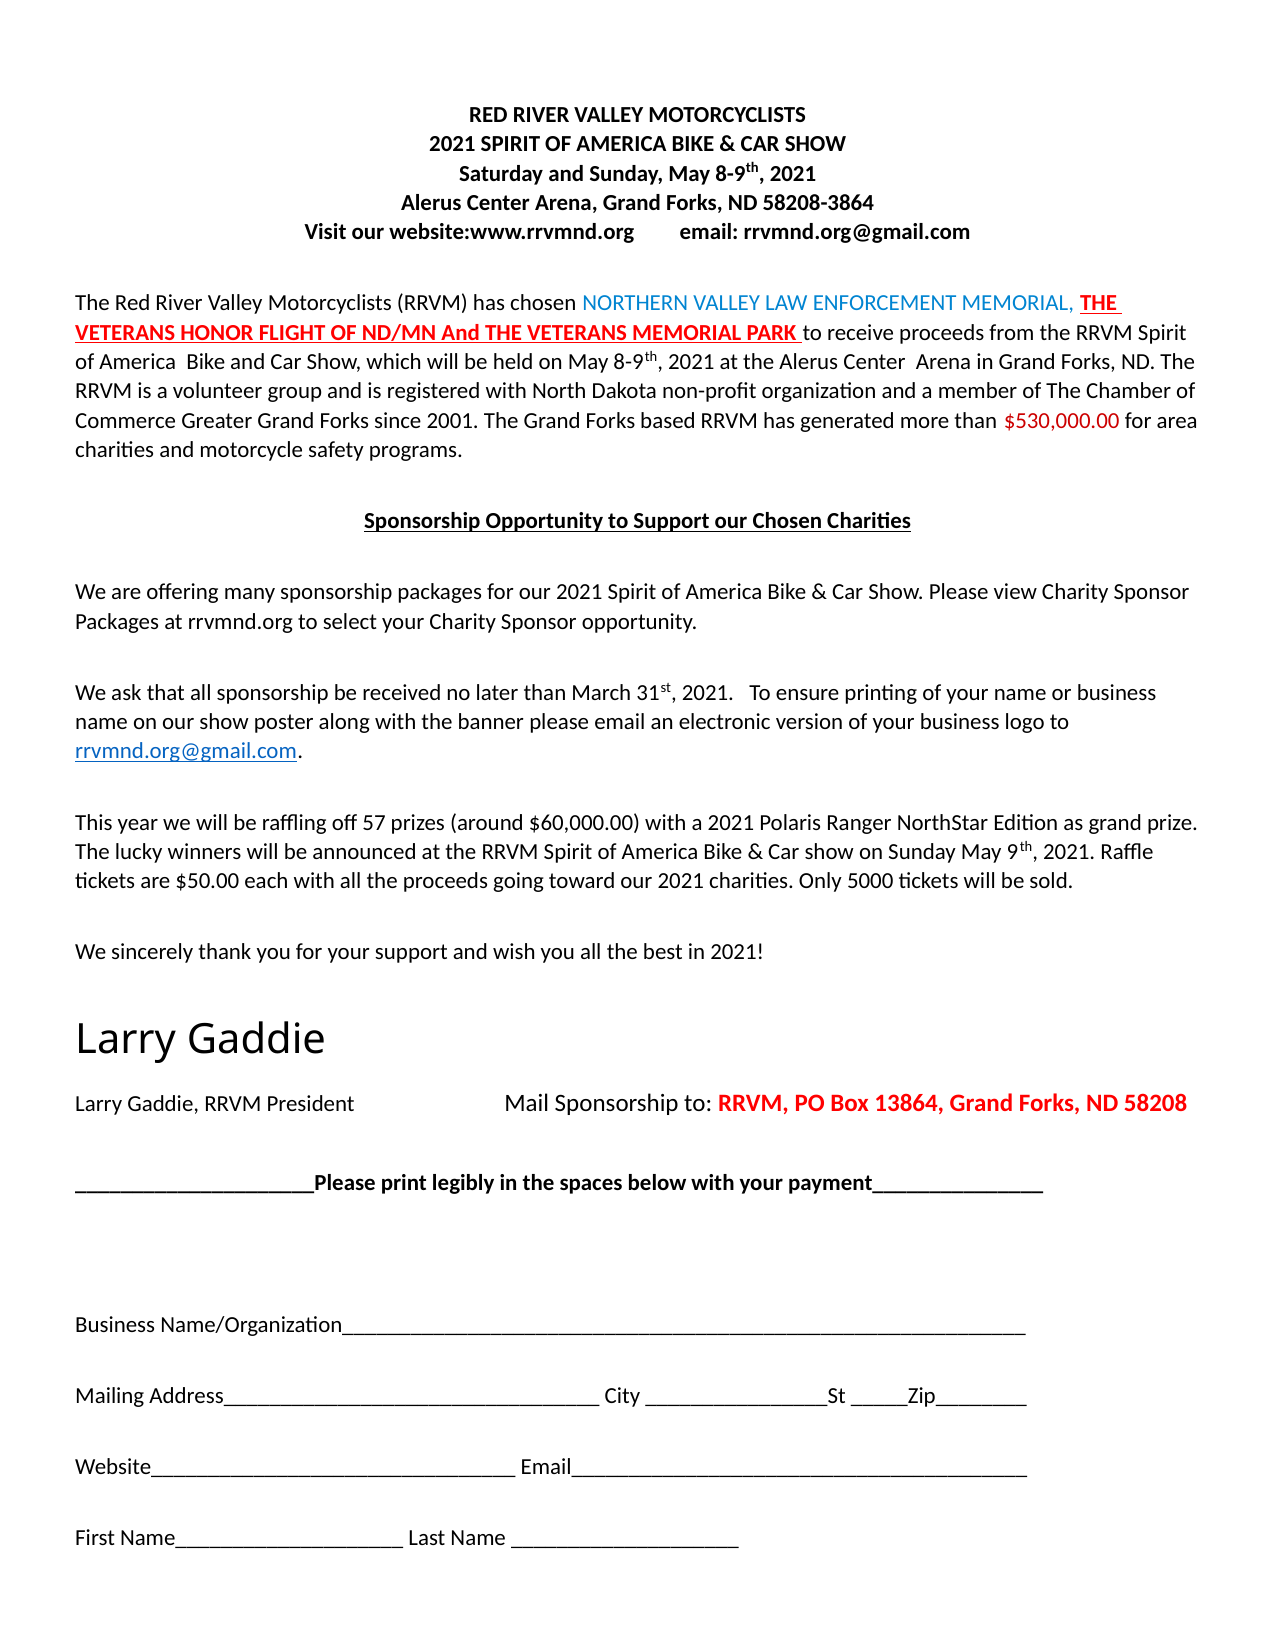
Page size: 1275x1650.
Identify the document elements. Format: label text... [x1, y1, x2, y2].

text _____________________Please print legibly in the spaces below with your payment_______________ [75, 1168, 1200, 1196]
text We ask that all sponsorship be received no later than March 31st, 2021. To ensure printing of your name or business name on our show poster along with the banner please email an electronic version of your business logo to rrvmnd.org@gmail.com. [75, 678, 1200, 765]
text Mailing Address_________________________________ City ________________St _____Zip________ [75, 1381, 1200, 1409]
text We sincerely thank you for your support and wish you all the best in 2021! [75, 937, 1200, 966]
text This year we will be raffling off 57 prizes (around $60,000.00) with a 2021 Polaris Ranger NorthStar Edition as grand prize. The lucky winners will be announced at the RRVM Spirit of America Bike & Car show on Sunday May 9th, 2021. Raffle tickets are $50.00 each with all the proceeds going toward our 2021 charities. Only 5000 tickets will be sold. [75, 808, 1200, 894]
text First Name____________________ Last Name ____________________ [75, 1523, 1200, 1551]
text We are offering many sponsorship packages for our 2021 Spirit of America Bike & Car Show. Please view Charity Sponsor Packages at rrvmnd.org to select your Charity Sponsor opportunity. [75, 577, 1200, 635]
text The Red River Valley Motorcyclists (RRVM) has chosen NORTHERN VALLEY LAW ENFORCEMENT MEMORIAL, THE VETERANS HONOR FLIGHT OF ND/MN And THE VETERANS MEMORIAL PARK to receive proceeds from the RRVM Spirit of America Bike and Car Show, which will be held on May 8-9th, 2021 at the Alerus Center Arena in Grand Forks, ND. The RRVM is a volunteer group and is registered with North Dakota non-profit organization and a member of The Chamber of Commerce Greater Grand Forks since 2001. The Grand Forks based RRVM has generated more than $530,000.00 for area charities and motorcycle safety programs. [75, 288, 1200, 463]
text RED RIVER VALLEY MOTORCYCLISTS 2021 SPIRIT OF AMERICA BIKE & CAR SHOW Saturday and Sunday, May 8-9th, 2021 Alerus Center Arena, Grand Forks, ND 58208-3864 Visit our website:www.rrvmnd.org email: rrvmnd.org@gmail.com [75, 100, 1200, 246]
text Business Name/Organization____________________________________________________________ [75, 1310, 1200, 1338]
text Sponsorship Opportunity to Support our Chosen Charities [75, 506, 1200, 534]
text Website________________________________ Email________________________________________ [75, 1452, 1200, 1480]
text Larry Gaddie Larry Gaddie, RRVM President Mail Sponsorship to: RRVM, PO Box 13864, Grand Forks, ND 58208 [75, 1008, 1200, 1123]
